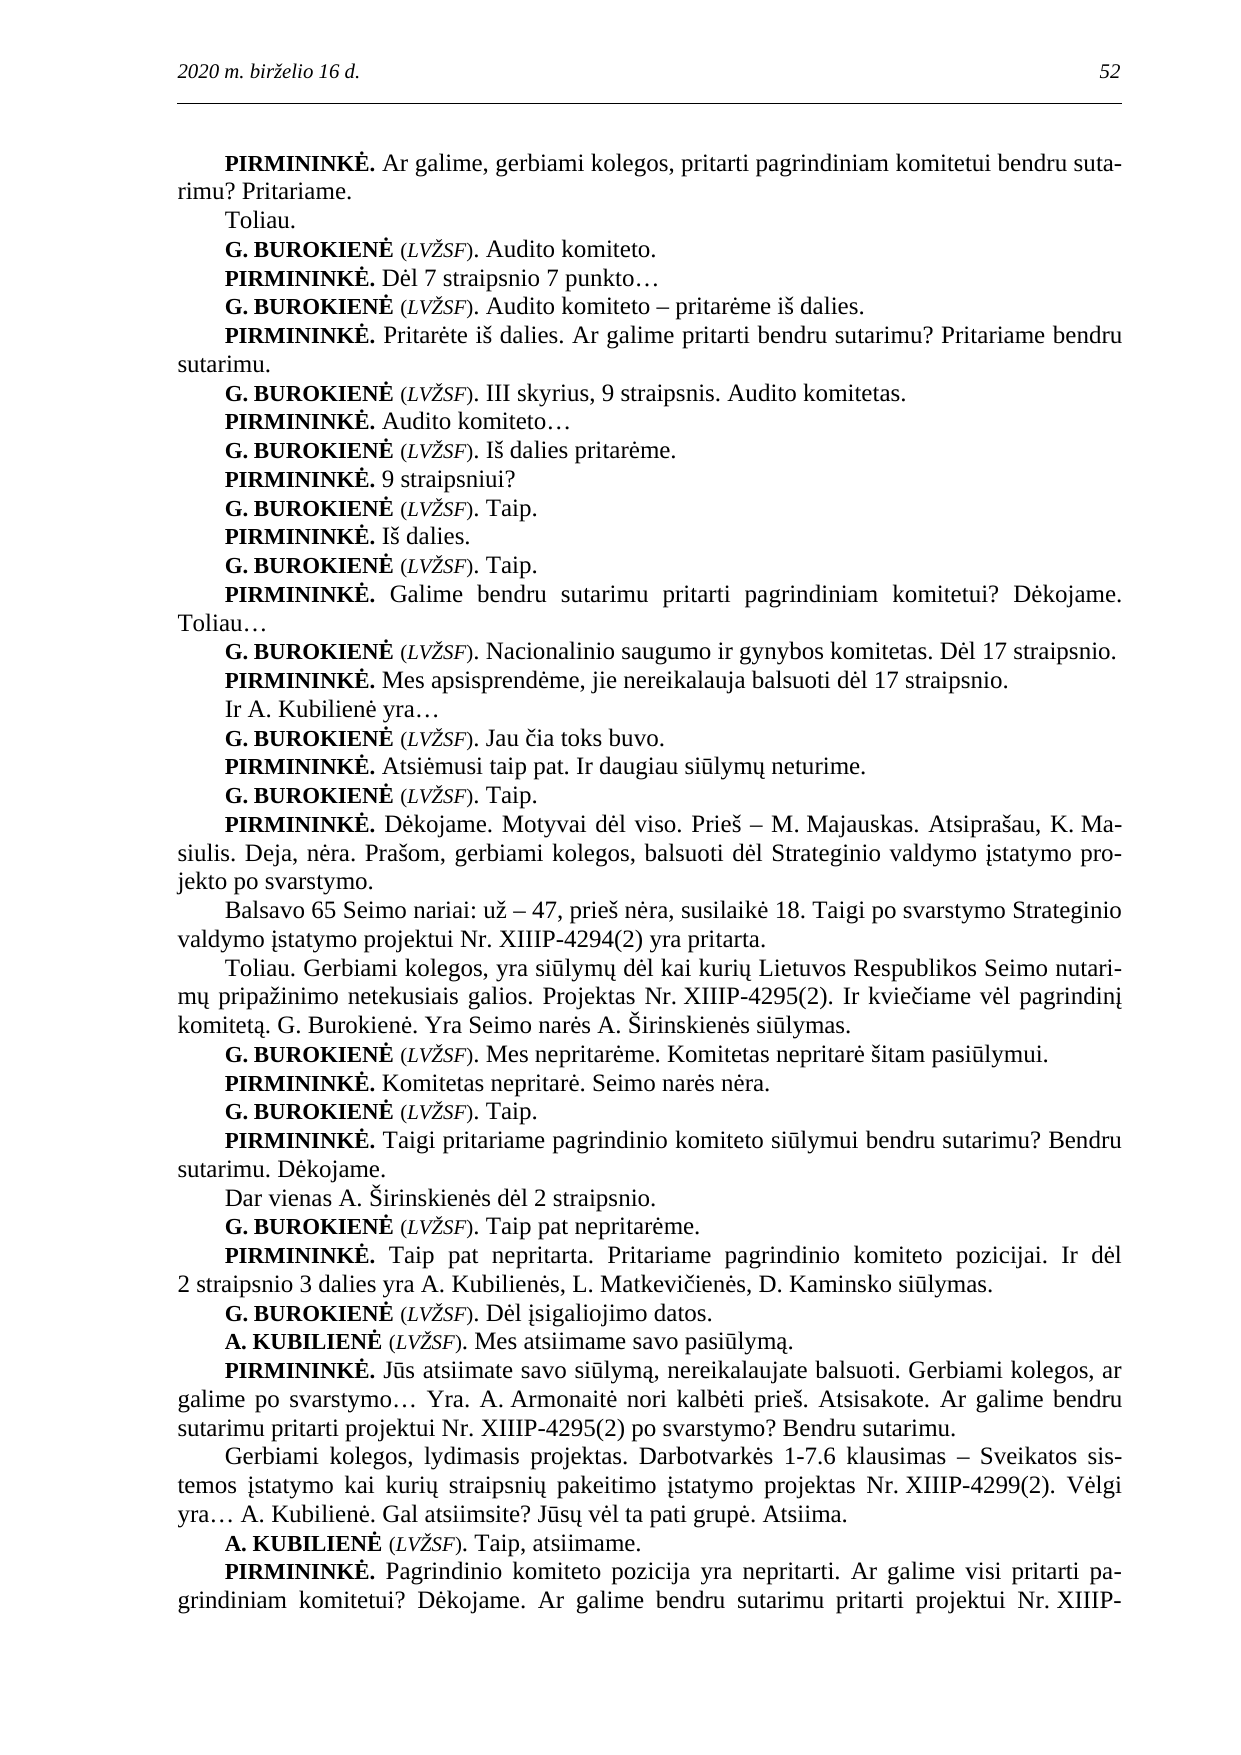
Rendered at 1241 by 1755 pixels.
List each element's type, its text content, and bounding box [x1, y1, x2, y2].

text PIRMININKĖ. Tai­gi pri­ta­ria­me pa­grin­di­nio ko­mi­te­to siū­ly­mui ben­dru su­ta­ri­mu? Ben­dru su­ta­ri­mu. Dė­ko­ja­me. [177, 1125, 1122, 1183]
text G. BUROKIENĖ (LVŽSF). Taip. [177, 1096, 1122, 1125]
text PIRMININKĖ. Iš da­lies. [177, 521, 1122, 550]
text To­liau. [177, 205, 1122, 234]
text PIRMININKĖ. Ga­li­me ben­dru su­ta­ri­mu pri­tar­ti pa­grin­di­niam ko­mi­te­tui? Dė­ko­ja­me. Toliau… [177, 579, 1122, 636]
text G. BUROKIENĖ (LVŽSF). Mes ne­pri­ta­rė­me. Ko­mi­te­tas ne­pri­ta­rė ši­tam pa­siū­ly­mui. [177, 1039, 1122, 1068]
text To­liau. Ger­bia­mi ko­le­gos, yra siū­ly­mų dėl kai ku­rių Lie­tu­vos Res­pub­li­kos Sei­mo nu­ta­ri­mų pri­pa­ži­ni­mo ne­te­ku­siais ga­lios. Pro­jek­tas Nr. XIIIP-4295(2). Ir kvie­čia­me vėl pa­grin­di­nį ko­mi­te­tą. G. Bu­ro­kie­nė. Yra Sei­mo na­rės A. Ši­rins­kie­nės siū­ly­mas. [177, 953, 1122, 1039]
text Ger­bia­mi ko­le­gos, ly­di­ma­sis pro­jek­tas. Dar­bo­tvarkės 1-7.6 klau­si­mas – Svei­ka­tos sis­temos įsta­ty­mo kai ku­rių straips­nių pa­kei­ti­mo įsta­ty­mo pro­jek­tas Nr. XIIIP-4299(2). Vėl­gi yra… A. Ku­bi­lie­nė. Gal at­si­im­si­te? Jū­sų vėl ta pa­ti gru­pė. At­si­i­ma. [177, 1441, 1122, 1528]
text G. BUROKIENĖ (LVŽSF). Au­di­to ko­mi­te­to. [177, 234, 1122, 263]
text G. BUROKIENĖ (LVŽSF). Taip. [177, 780, 1122, 809]
text PIRMININKĖ. Ar ga­li­me, ger­bia­mi ko­le­gos, pri­tar­ti pa­grin­di­niam ko­mi­te­tui ben­dru su­ta­ri­mu? Pri­ta­ria­me. [177, 148, 1122, 205]
text PIRMININKĖ. Jūs at­si­i­ma­te sa­vo siū­ly­mą, ne­rei­ka­lau­ja­te bal­suo­ti. Ger­bia­mi ko­le­gos, ar ga­li­me po svars­ty­mo… Yra. A. Ar­mo­nai­tė no­ri kal­bė­ti prieš. At­si­sa­ko­te. Ar ga­li­me ben­dru su­ta­ri­mu pri­tar­ti pro­jek­tui Nr. XIIIP-4295(2) po svars­ty­mo? Ben­dru su­ta­ri­mu. [177, 1355, 1122, 1441]
text G. BUROKIENĖ (LVŽSF). III sky­rius, 9 straips­nis. Au­di­to ko­mi­te­tas. [177, 378, 1122, 406]
text PIRMININKĖ. Au­di­to ko­mi­te­to… [177, 406, 1122, 435]
text Dar vie­nas A. Ši­rins­kie­nės dėl 2 straips­nio. [177, 1183, 1122, 1211]
text PIRMININKĖ. 9 straips­niui? [177, 464, 1122, 493]
text G. BUROKIENĖ (LVŽSF). Iš da­lies pri­ta­rė­me. [177, 435, 1122, 464]
text G. BUROKIENĖ (LVŽSF). Au­di­to ko­mi­te­to – pri­ta­rė­me iš da­lies. [177, 291, 1122, 320]
text PIRMININKĖ. Dė­ko­ja­me. Mo­ty­vai dėl vi­so. Prieš – M. Ma­jaus­kas. At­si­pra­šau, K. Ma­siu­lis. De­ja, nė­ra. Pra­šom, ger­bia­mi ko­le­gos, bal­suo­ti dėl Stra­te­gi­nio val­dy­mo įsta­ty­mo pro­jek­to po svars­ty­mo. [177, 809, 1122, 895]
text PIRMININKĖ. Mes ap­si­spren­dė­me, jie ne­rei­ka­lau­ja bal­suo­ti dėl 17 straips­nio. [177, 665, 1122, 694]
text PIRMININKĖ. At­si­ė­mu­si taip pat. Ir dau­giau siū­ly­mų ne­tu­ri­me. [177, 751, 1122, 780]
text G. BUROKIENĖ (LVŽSF). Taip. [177, 493, 1122, 521]
text G. BUROKIENĖ (LVŽSF). Jau čia toks bu­vo. [177, 723, 1122, 751]
text G. BUROKIENĖ (LVŽSF). Taip pat ne­pri­ta­rė­me. [177, 1211, 1122, 1240]
text G. BUROKIENĖ (LVŽSF). Dėl įsi­ga­lio­ji­mo da­tos. [177, 1298, 1122, 1326]
text PIRMININKĖ. Dėl 7 straips­nio 7 punk­to… [177, 263, 1122, 291]
text G. BUROKIENĖ (LVŽSF). Taip. [177, 550, 1122, 579]
text PIRMININKĖ. Pri­ta­rė­te iš da­lies. Ar ga­li­me pri­tar­ti ben­dru su­ta­ri­mu? Pri­ta­ria­me ben­dru su­ta­ri­mu. [177, 320, 1122, 378]
text PIRMININKĖ. Ko­mi­te­tas ne­pri­ta­rė. Sei­mo na­rės nė­ra. [177, 1068, 1122, 1096]
text Ir A. Ku­bi­lie­nė yra… [177, 694, 1122, 723]
text A. KUBILIENĖ (LVŽSF). Taip, at­si­i­ma­me. [177, 1528, 1122, 1556]
text A. KUBILIENĖ (LVŽSF). Mes at­si­i­ma­me sa­vo pa­siū­ly­mą. [177, 1326, 1122, 1355]
text PIRMININKĖ. Pa­grin­di­nio ko­mi­te­to po­zi­ci­ja yra ne­pri­tar­ti. Ar ga­li­me vi­si pri­tar­ti pa­grin­di­niam ko­mi­te­tui? Dė­ko­ja­me. Ar ga­li­me ben­dru su­ta­ri­mu pri­tar­ti pro­jek­tui Nr. XIIIP- [177, 1556, 1122, 1614]
text Bal­sa­vo 65 Sei­mo na­riai: už – 47, prieš nė­ra, su­si­lai­kė 18. Tai­gi po svars­ty­mo Stra­te­gi­nio val­dy­mo įsta­ty­mo pro­jek­tui Nr. XIIIP-4294(2) yra pri­tar­ta. [177, 895, 1122, 953]
text PIRMININKĖ. Taip pat ne­pri­tar­ta. Pri­ta­ria­me pa­grin­di­nio ko­mi­te­to po­zi­ci­jai. Ir dėl 2 strai­ps­nio 3 da­lies yra A. Ku­bi­lie­nės, L. Mat­ke­vi­čie­nės, D. Ka­mins­ko siū­ly­mas. [177, 1240, 1122, 1298]
text G. BUROKIENĖ (LVŽSF). Na­cio­na­li­nio sau­gu­mo ir gy­ny­bos ko­mi­te­tas. Dėl 17 straips­nio. [177, 636, 1122, 665]
